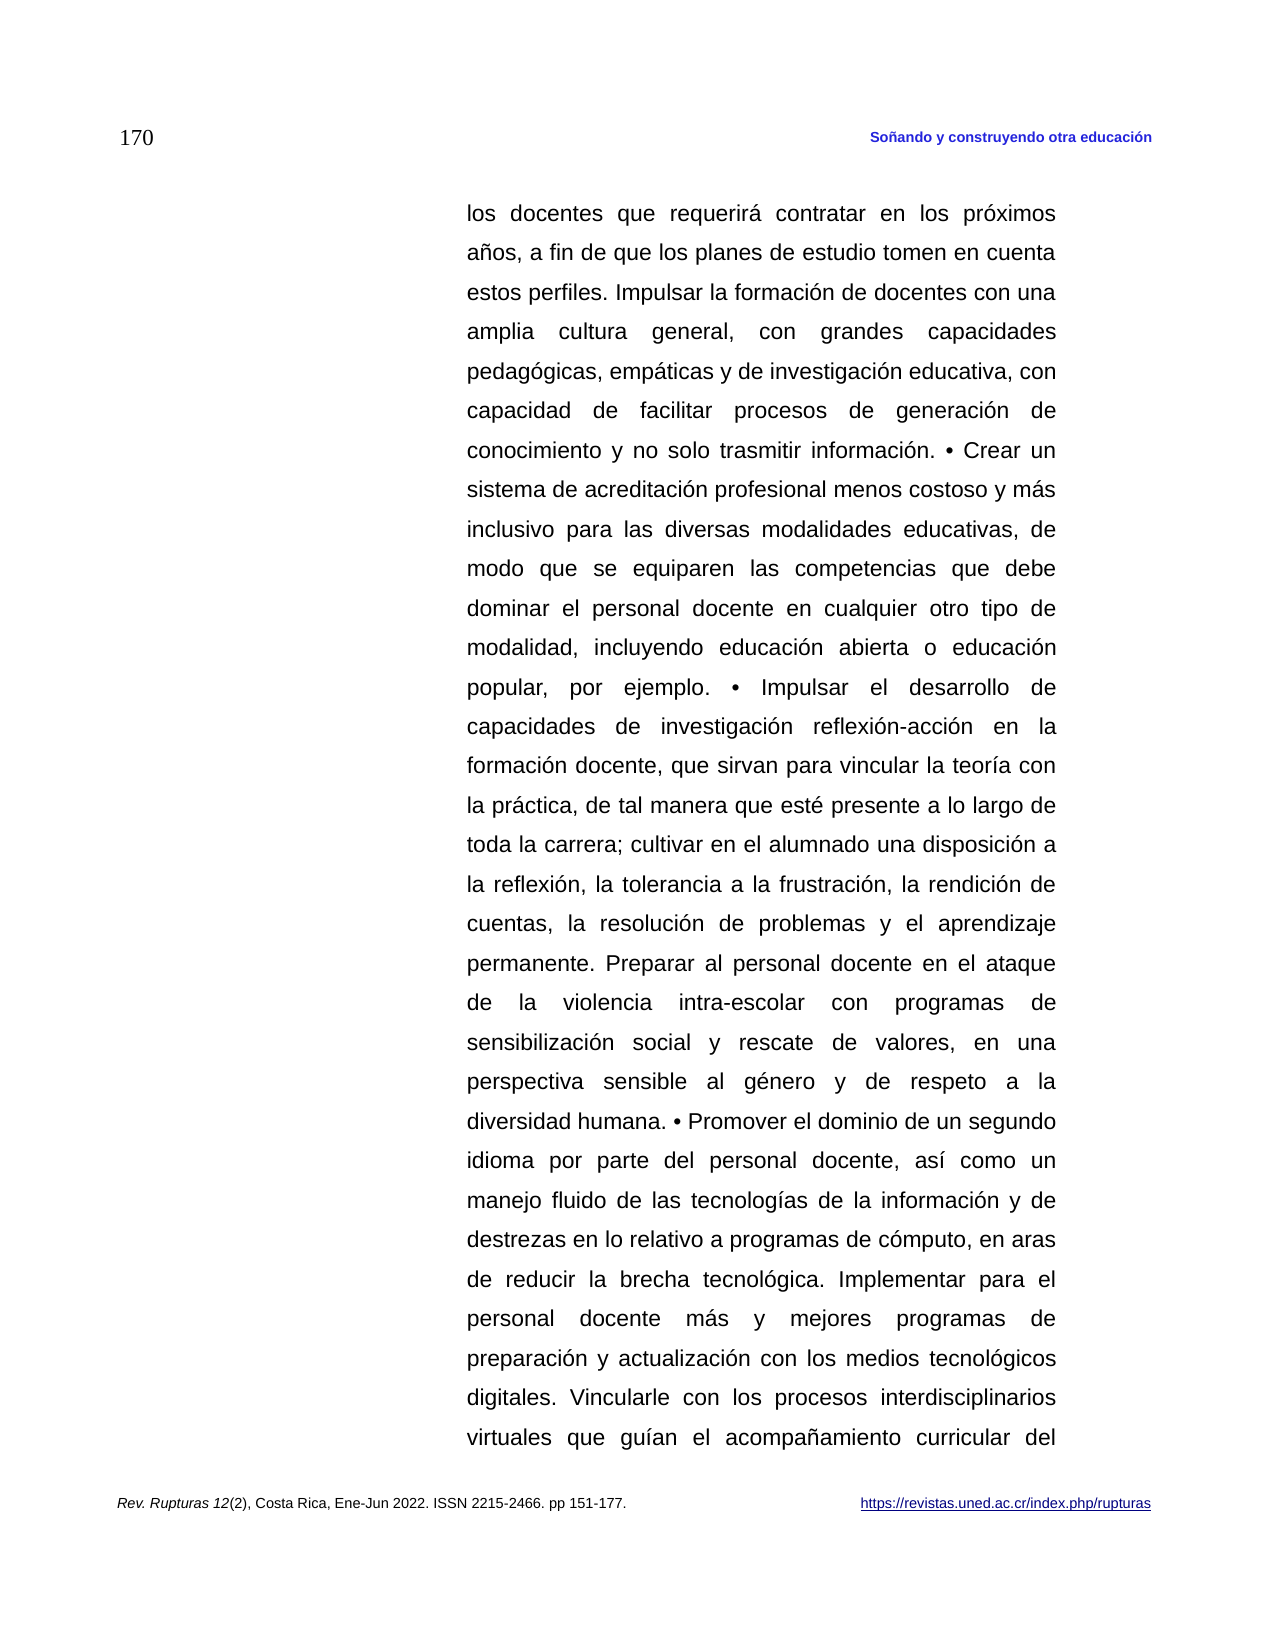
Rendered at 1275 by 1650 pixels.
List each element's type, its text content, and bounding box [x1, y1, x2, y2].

text los docentes que requerirá contratar en los próximos años, a fin de que los planes de estudio tomen en cuenta estos perfiles. Impulsar la formación de docentes con una amplia cultura general, con grandes capacidades pedagógicas, empáticas y de investigación educativa, con capacidad de facilitar procesos de generación de conocimiento y no solo trasmitir información. • Crear un sistema de acreditación profesional menos costoso y más inclusivo para las diversas modalidades educativas, de modo que se equiparen las competencias que debe dominar el personal docente en cualquier otro tipo de modalidad, incluyendo educación abierta o educación popular, por ejemplo. • Impulsar el desarrollo de capacidades de investigación reflexión-acción en la formación docente, que sirvan para vincular la teoría con la práctica, de tal manera que esté presente a lo largo de toda la carrera; cultivar en el alumnado una disposición a la reflexión, la tolerancia a la frustración, la rendición de cuentas, la resolución de problemas y el aprendizaje permanente. Preparar al personal docente en el ataque de la violencia intra-escolar con programas de sensibilización social y rescate de valores, en una perspectiva sensible al género y de respeto a la diversidad humana. • Promover el dominio de un segundo idioma por parte del personal docente, así como un manejo fluido de las tecnologías de la información y de destrezas en lo relativo a programas de cómputo, en aras de reducir la brecha tecnológica. Implementar para el personal docente más y mejores programas de preparación y actualización con los medios tecnológicos digitales. Vincularle con los procesos interdisciplinarios virtuales que guían el acompañamiento curricular del [467, 200, 1056, 1450]
